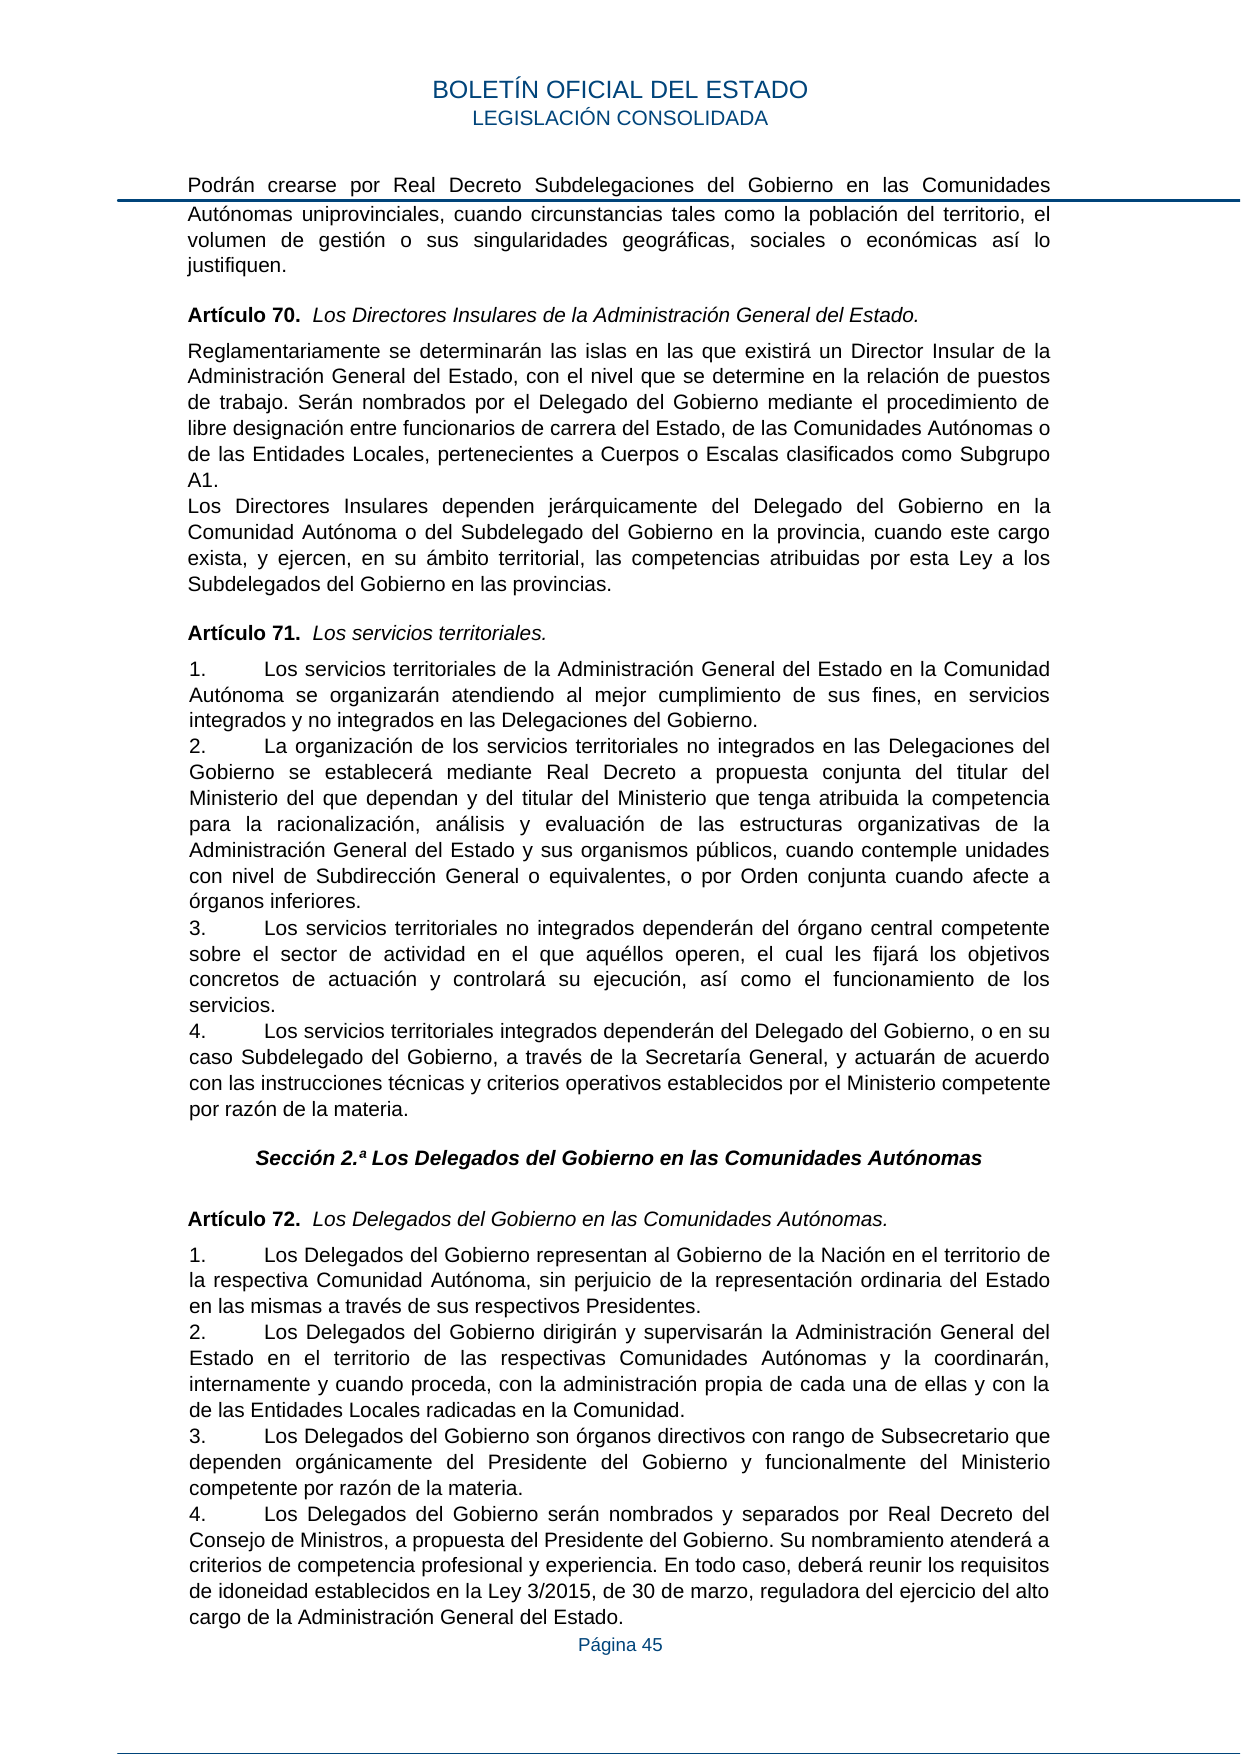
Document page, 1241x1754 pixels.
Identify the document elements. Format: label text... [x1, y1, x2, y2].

list Los Delegados del Gobierno representan al Gobierno de la Nación en el territorio de la respectiva Comunidad Autónoma, sin perjuicio de la representación ordinaria del Estado en las mismas a través de sus respectivos Presidentes. [189, 1242, 1051, 1318]
text Artículo 70. Los Directores Insulares de la Administración General del Estado. [187, 302, 1051, 326]
list Los servicios territoriales integrados dependerán del Delegado del Gobierno, o en su caso Subdelegado del Gobierno, a través de la Secretaría General, y actuarán de acuerdo con las instrucciones técnicas y criterios operativos establecidos por el Ministerio competente por razón de la materia. [189, 1019, 1051, 1121]
text Sección 2.ª Los Delegados del Gobierno en las Comunidades Autónomas [189, 1146, 1051, 1170]
list Los Delegados del Gobierno dirigirán y supervisarán la Administración General del Estado en el territorio de las respectivas Comunidades Autónomas y la coordinarán, internamente y cuando proceda, con la administración propia de cada una de ellas y con la de las Entidades Locales radicadas en la Comunidad. [189, 1320, 1051, 1422]
list Los servicios territoriales no integrados dependerán del órgano central competente sobre el sector de actividad en el que aquéllos operen, el cual les fijará los objetivos concretos de actuación y controlará su ejecución, así como el funcionamiento de los servicios. [189, 916, 1051, 1017]
text Artículo 71. Los servicios territoriales. [187, 621, 1051, 644]
list La organización de los servicios territoriales no integrados en las Delegaciones del Gobierno se establecerá mediante Real Decreto a propuesta conjunta del titular del Ministerio del que dependan y del titular del Ministerio que tenga atribuida la competencia para la racionalización, análisis y evaluación de las estructuras organizativas de la Administración General del Estado y sus organismos públicos, cuando contemple unidades con nivel de Subdirección General o equivalentes, o por Orden conjunta cuando afecte a órganos inferiores. [189, 734, 1051, 913]
text Autónomas uniprovinciales, cuando circunstancias tales como la población del territorio, el volumen de gestión o sus singularidades geográficas, sociales o económicas así lo justifiquen. [187, 202, 1051, 277]
list Los Delegados del Gobierno serán nombrados y separados por Real Decreto del Consejo de Ministros, a propuesta del Presidente del Gobierno. Su nombramiento atenderá a criterios de competencia profesional y experiencia. En todo caso, deberá reunir los requisitos de idoneidad establecidos en la Ley 3/2015, de 30 de marzo, reguladora del ejercicio del alto cargo de la Administración General del Estado. [189, 1502, 1051, 1629]
text Reglamentariamente se determinarán las islas en las que existirá un Director Insular de la Administración General del Estado, con el nivel que se determine en la relación de puestos de trabajo. Serán nombrados por el Delegado del Gobierno mediante el procedimiento de libre designación entre funcionarios de carrera del Estado, de las Comunidades Autónomas o de las Entidades Locales, pertenecientes a Cuerpos o Escalas clasificados como Subgrupo A1. [187, 338, 1051, 492]
list Los Delegados del Gobierno son órganos directivos con rango de Subsecretario que dependen orgánicamente del Presidente del Gobierno y funcionalmente del Ministerio competente por razón de la materia. [189, 1424, 1051, 1499]
text Artículo 72. Los Delegados del Gobierno en las Comunidades Autónomas. [187, 1206, 1051, 1230]
list Los servicios territoriales de la Administración General del Estado en la Comunidad Autónoma se organizarán atendiendo al mejor cumplimiento de sus fines, en servicios integrados y no integrados en las Delegaciones del Gobierno. [189, 657, 1051, 732]
text Los Directores Insulares dependen jerárquicamente del Delegado del Gobierno en la Comunidad Autónoma o del Subdelegado del Gobierno en la provincia, cuando este cargo exista, y ejercen, en su ámbito territorial, las competencias atribuidas por esta Ley a los Subdelegados del Gobierno en las provincias. [187, 494, 1051, 595]
text Podrán crearse por Real Decreto Subdelegaciones del Gobierno en las Comunidades [187, 173, 1051, 199]
